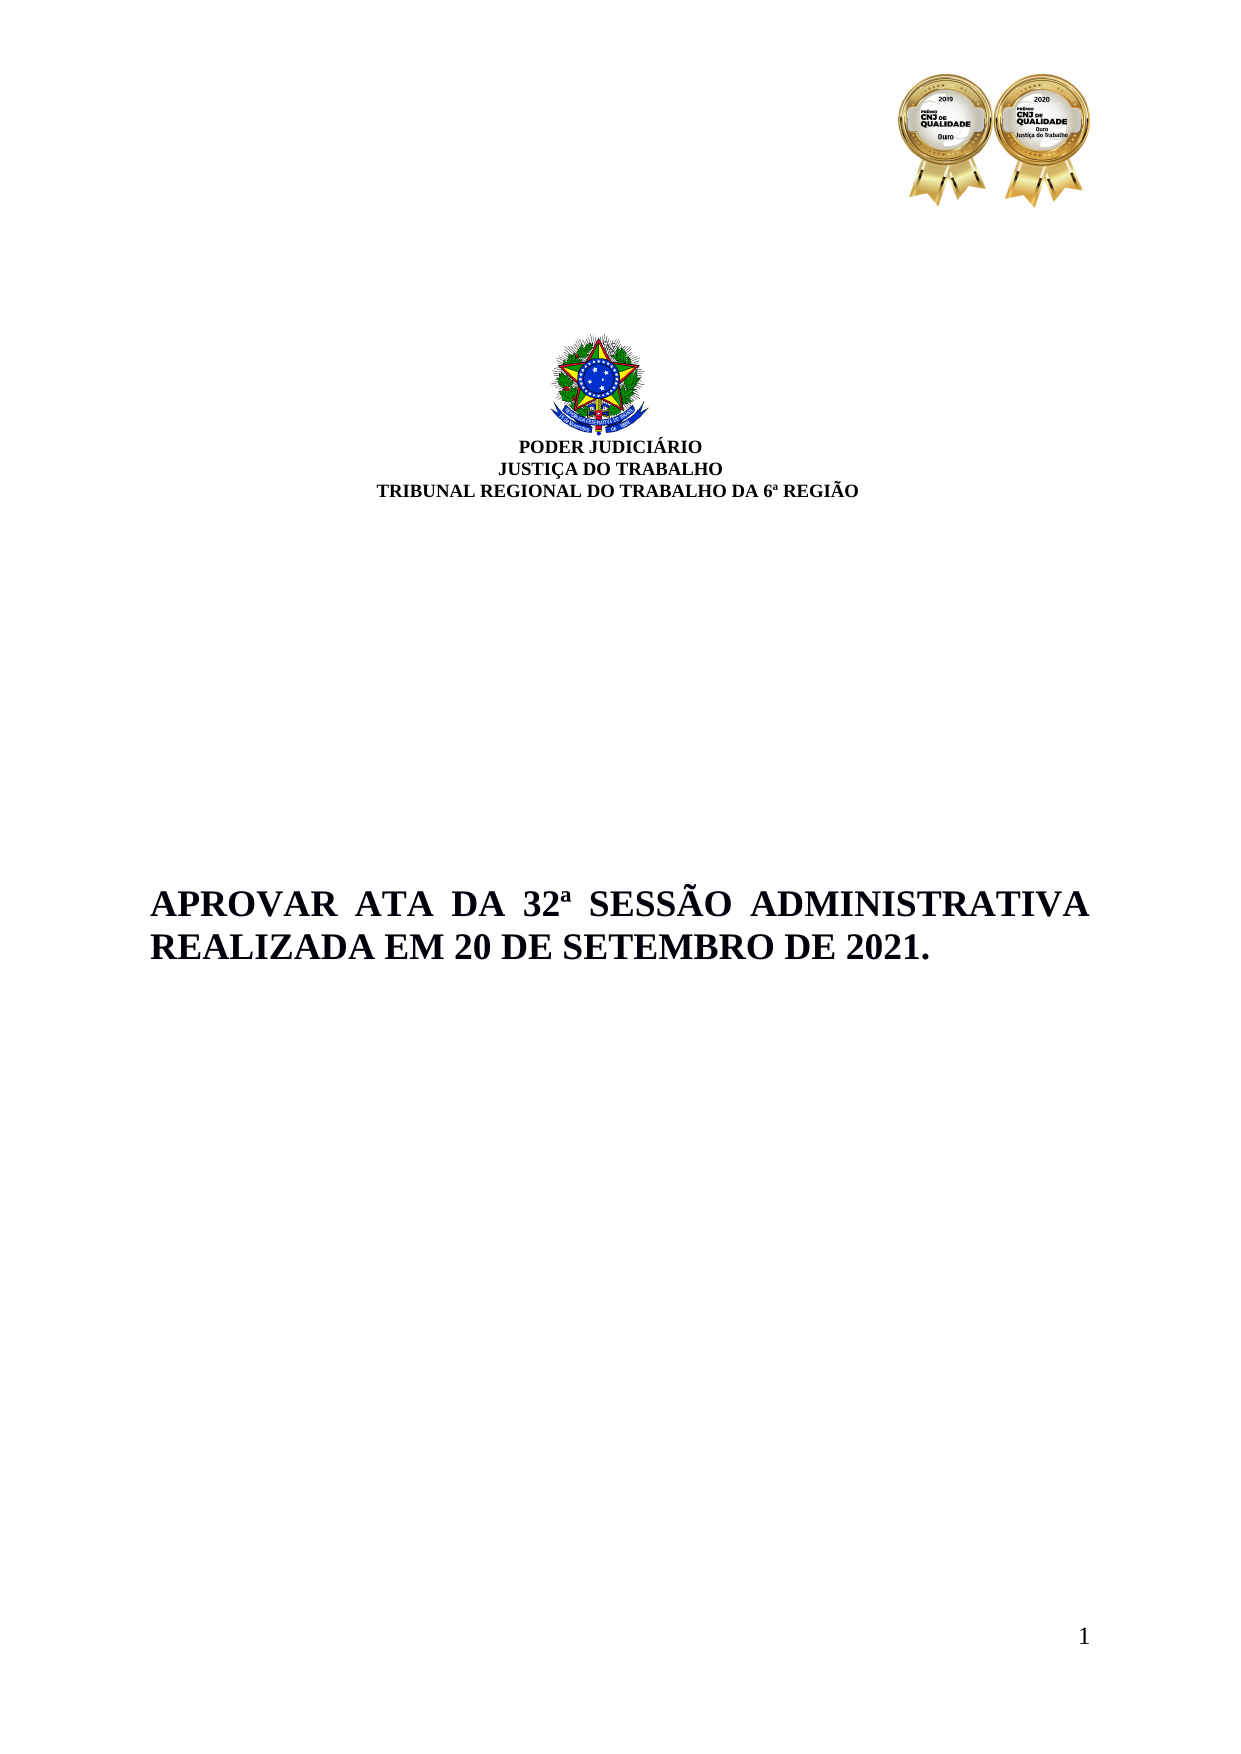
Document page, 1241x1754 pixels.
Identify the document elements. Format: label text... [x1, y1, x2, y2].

text APROVAR ATA DA 32ª SESSÃO ADMINISTRATIVA REALIZADA EM 20 DE SETEMBRO DE 2021. [150, 881, 1090, 967]
